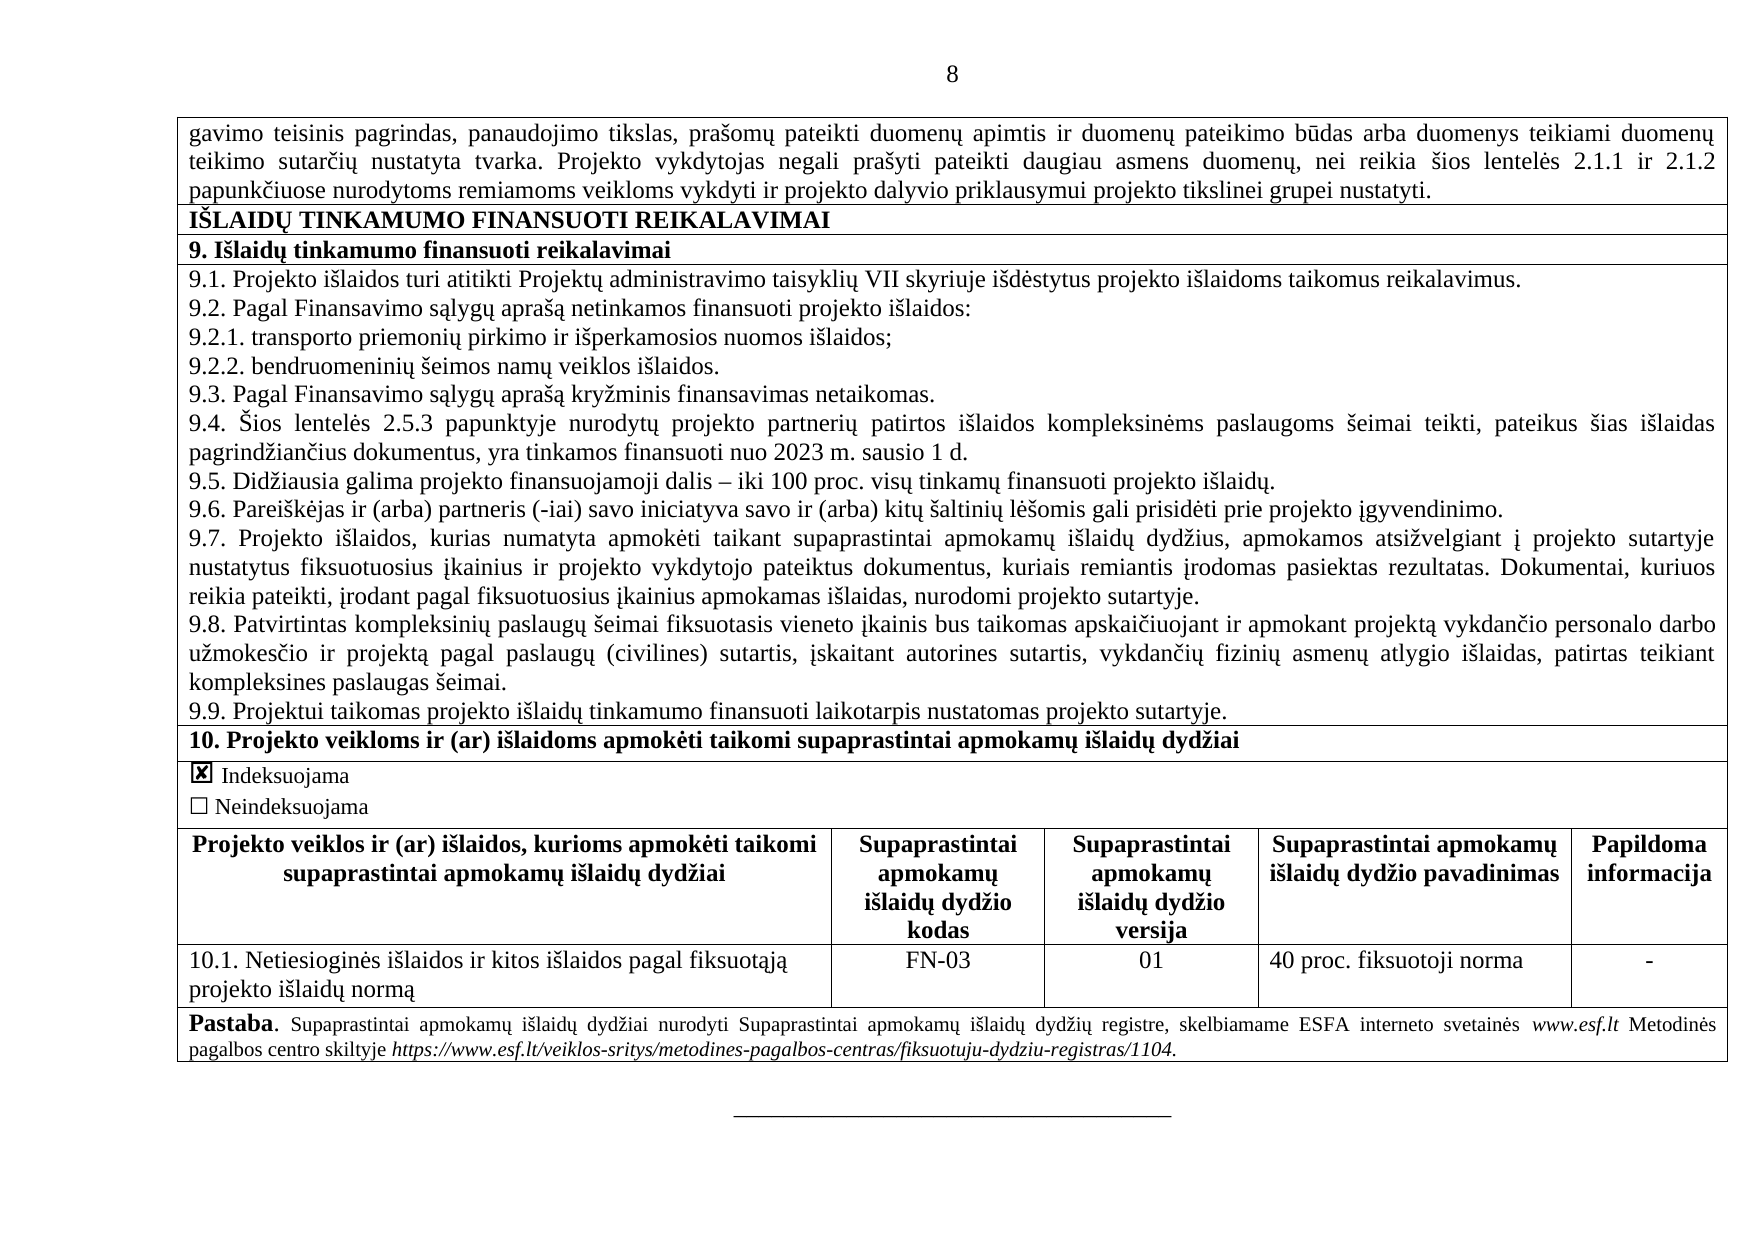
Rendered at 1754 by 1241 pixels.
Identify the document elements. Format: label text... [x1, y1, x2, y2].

table_cell Papildoma informacija [1572, 829, 1727, 944]
table_cell FN-03 [832, 945, 1044, 1007]
table_cell 9. Išlaidų tinkamumo finansuoti reikalavimai [178, 235, 1727, 263]
table_cell 01 [1045, 945, 1258, 1007]
table_cell 9.1. Projekto išlaidos turi atitikti Projektų administravimo taisyklių VII skyriuje išdėstytus projekto išlaidoms taikomus reikalavimus. 9.2. Pagal Finansavimo sąlygų aprašą netinkamos finansuoti projekto išlaidos: 9.2.1. transporto priemonių pirkimo ir išperkamosios nuomos išlaidos; 9.2.2. bendruomeninių šeimos namų veiklos išlaidos. 9.3. Pagal Finansavimo sąlygų aprašą kryžminis finansavimas netaikomas. 9.4. Šios lentelės 2.5.3 papunktyje nurodytų projekto partnerių patirtos išlaidos kompleksinėms paslaugoms šeimai teikti, pateikus šias išlaidas pagrindžiančius dokumentus, yra tinkamos finansuoti nuo 2023 m. sausio 1 d. 9.5. Didžiausia galima projekto finansuojamoji dalis – iki 100 proc. visų tinkamų finansuoti projekto išlaidų. 9.6. Pareiškėjas ir (arba) partneris (-iai) savo iniciatyva savo ir (arba) kitų šaltinių lėšomis gali prisidėti prie projekto įgyvendinimo. 9.7. Projekto išlaidos, kurias numatyta apmokėti taikant supaprastintai apmokamų išlaidų dydžius, apmokamos atsižvelgiant į projekto sutartyje nustatytus fiksuotuosius įkainius ir projekto vykdytojo pateiktus dokumentus, kuriais remiantis įrodomas pasiektas rezultatas. Dokumentai, kuriuos reikia pateikti, įrodant pagal fiksuotuosius įkainius apmokamas išlaidas, nurodomi projekto sutartyje. 9.8. Patvirtintas kompleksinių paslaugų šeimai fiksuotasis vieneto įkainis bus taikomas apskaičiuojant ir apmokant projektą vykdančio personalo darbo užmokesčio ir projektą pagal paslaugų (civilines) sutartis, įskaitant autorines sutartis, vykdančių fizinių asmenų atlygio išlaidas, patirtas teikiant kompleksines paslaugas šeimai. 9.9. Projektui taikomas projekto išlaidų tinkamumo finansuoti laikotarpis nustatomas projekto sutartyje. [178, 265, 1727, 724]
table_cell  Indeksuojama ☐ Neindeksuojama [178, 762, 1727, 828]
table_cell 10.1. Netiesioginės išlaidos ir kitos išlaidos pagal fiksuotąją projekto išlaidų normą [178, 945, 831, 1007]
table_cell Projekto veiklos ir (ar) išlaidos, kurioms apmokėti taikomi supaprastintai apmokamų išlaidų dydžiai [178, 829, 831, 944]
text ___________________________________ [177, 1091, 1728, 1120]
table_cell - [1572, 945, 1727, 1007]
table_cell Supaprastintai apmokamų išlaidų dydžio pavadinimas [1259, 829, 1571, 944]
table_cell Supaprastintai apmokamų išlaidų dydžio versija [1045, 829, 1258, 944]
table_cell Pastaba. Supaprastintai apmokamų išlaidų dydžiai nurodyti Supaprastintai apmokamų išlaidų dydžių registre, skelbiamame ESFA interneto svetainės www.esf.lt Metodinės pagalbos centro skiltyje https://www.esf.lt/veiklos-sritys/metodines-pagalbos-centras/fiksuotuju-dydziu-registras/1104. [178, 1008, 1727, 1061]
table_cell IŠLAIDŲ TINKAMUMO FINANSUOTI REIKALAVIMAI [178, 205, 1727, 234]
table_cell Supaprastintai apmokamų išlaidų dydžio kodas [832, 829, 1044, 944]
table_cell 40 proc. fiksuotoji norma [1259, 945, 1571, 1007]
table_cell gavimo teisinis pagrindas, panaudojimo tikslas, prašomų pateikti duomenų apimtis ir duomenų pateikimo būdas arba duomenys teikiami duomenų teikimo sutarčių nustatyta tvarka. Projekto vykdytojas negali prašyti pateikti daugiau asmens duomenų, nei reikia šios lentelės 2.1.1 ir 2.1.2 papunkčiuose nurodytoms remiamoms veikloms vykdyti ir projekto dalyvio priklausymui projekto tikslinei grupei nustatyti. [178, 118, 1727, 204]
table_cell 10. Projekto veikloms ir (ar) išlaidoms apmokėti taikomi supaprastintai apmokamų išlaidų dydžiai [178, 726, 1727, 761]
